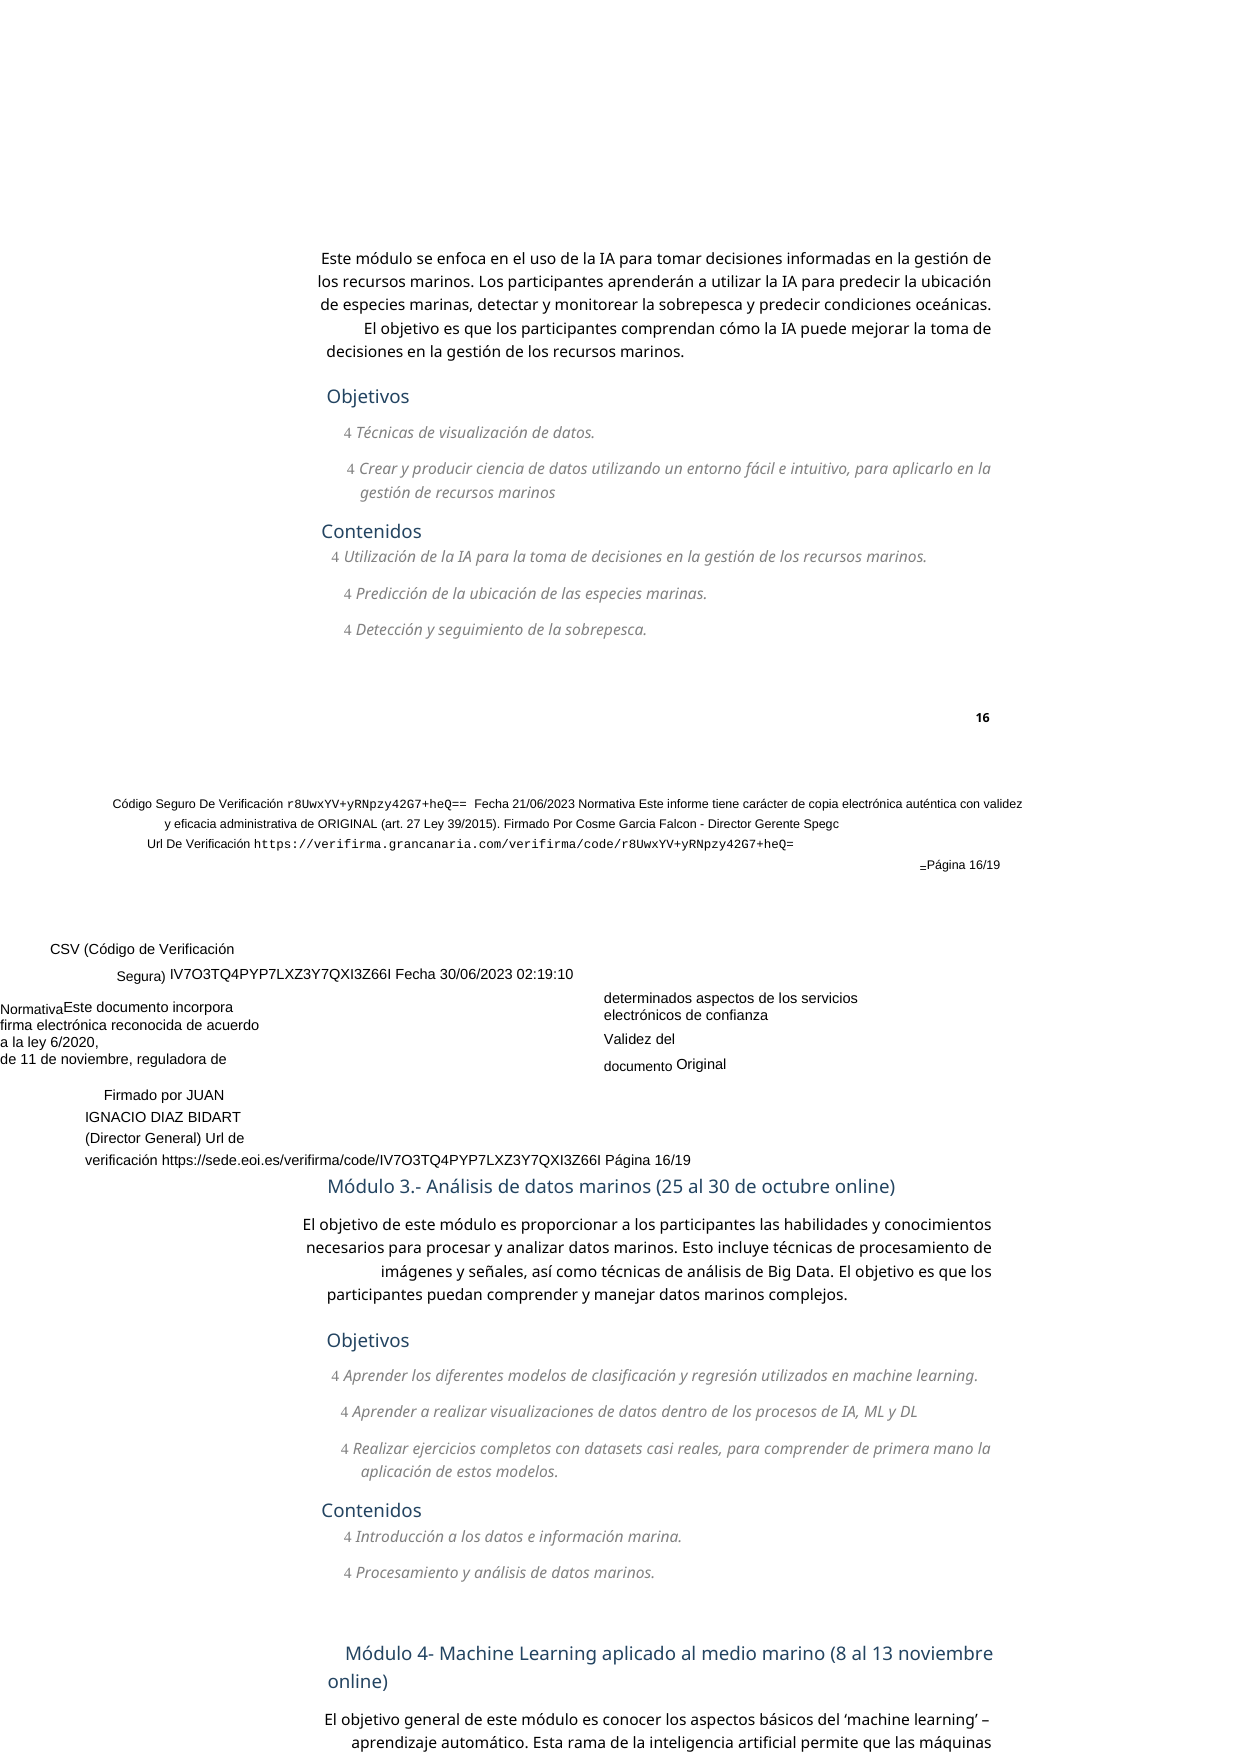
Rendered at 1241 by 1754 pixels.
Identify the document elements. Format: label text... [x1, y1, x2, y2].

text NormativaEste documento incorpora firma electrónica reconocida de acuerdo a la ley 6/2020, [0, 989, 604, 1051]
text El objetivo de este módulo es proporcionar a los participantes las habilidades y conocimientos [0, 1214, 992, 1235]
text  Técnicas de visualización de datos. [343, 422, 1207, 443]
text participantes puedan comprender y manejar datos marinos complejos. [327, 1284, 1207, 1305]
text  Detección y seguimiento de la sobrepesca. [343, 619, 1207, 640]
text  Realizar ejercicios completos con datasets casi reales, para comprender de primera mano la [0, 1437, 991, 1459]
text documento Original [604, 1047, 1207, 1075]
text imágenes y señales, así como técnicas de análisis de Big Data. El objetivo es que los [0, 1261, 992, 1282]
text  Aprender a realizar visualizaciones de datos dentro de los procesos de IA, ML y DL [0, 1401, 918, 1422]
text El objetivo general de este módulo es conocer los aspectos básicos del ‘machine learning’ – [0, 1709, 990, 1730]
text Módulo 4- Machine Learning aplicado al medio marino (8 al 13 noviembre [0, 1641, 993, 1666]
text Módulo 3.- Análisis de datos marinos (25 al 30 de octubre online) [0, 1174, 895, 1199]
picture [267, 1015, 383, 1130]
text de 11 de noviembre, reguladora de [0, 1051, 267, 1067]
text los recursos marinos. Los participantes aprenderán a utilizar la IA para predecir la ubicación [0, 271, 992, 292]
text  Aprender los diferentes modelos de clasificación y regresión utilizados en machine learning. [0, 1364, 979, 1386]
text determinados aspectos de los servicios [604, 989, 1207, 1006]
text Segura) IV7O3TQ4PYP7LXZ3Y7QXI3Z66I Fecha 30/06/2023 02:19:10 [116, 957, 1207, 985]
text online) [327, 1669, 1207, 1694]
text Url De Verificación https://verifirma.grancanaria.com/verifirma/code/r8UwxYV+yRNpzy42G7+heQ= [147, 836, 1207, 852]
text necesarios para procesar y analizar datos marinos. Esto incluye técnicas de procesamiento de [0, 1237, 992, 1258]
text de especies marinas, detectar y monitorear la sobrepesca y predecir condiciones oceánicas. [0, 294, 992, 315]
text =Página 16/19 [0, 852, 1000, 876]
text  Crear y producir ciencia de datos utilizando un entorno fácil e intuitivo, para aplicarlo en la [0, 458, 991, 479]
text Código Seguro De Verificación r8UwxYV+yRNpzy42G7+heQ== Fecha 21/06/2023 Normativa Este informe tiene carácter de copia electrónica auténtica con validez y eficacia administrativa de ORIGINAL (art. 27 Ley 39/2015). Firmado Por Cosme Garcia Falcon - Director Gerente Spegc [112, 797, 1026, 831]
text  Introducción a los datos e información marina. [343, 1525, 1207, 1547]
text  Predicción de la ubicación de las especies marinas. [343, 582, 1207, 604]
text  Procesamiento y análisis de datos marinos. [343, 1562, 1207, 1583]
text CSV (Código de Verificación [50, 941, 1207, 957]
text decisiones en la gestión de los recursos marinos. [326, 341, 1207, 362]
text [383, 1051, 604, 1067]
text electrónicos de confianza [604, 1006, 1207, 1023]
text gestión de recursos marinos [360, 481, 1207, 503]
text 16 [0, 709, 989, 726]
text Contenidos [321, 1497, 1207, 1523]
text Firmado por JUAN IGNACIO DIAZ BIDART (Director General) Url de verificación https://sede.eoi.es/verifirma/code/IV7O3TQ4PYP7LXZ3Y7QXI3Z66I Página 16/19 [85, 1087, 1022, 1169]
text Objetivos [326, 1327, 1207, 1352]
text Objetivos [326, 384, 1207, 409]
text  Utilización de la IA para la toma de decisiones en la gestión de los recursos marinos. [0, 546, 928, 567]
text aplicación de estos modelos. [361, 1461, 1207, 1482]
text aprendizaje automático. Esta rama de la inteligencia artificial permite que las máquinas [0, 1732, 992, 1753]
text El objetivo es que los participantes comprendan cómo la IA puede mejorar la toma de [0, 317, 992, 339]
text Validez del [604, 1030, 1207, 1047]
text Contenidos [321, 518, 1207, 543]
text Este módulo se enfoca en el uso de la IA para tomar decisiones informadas en la gestión de [0, 247, 992, 269]
